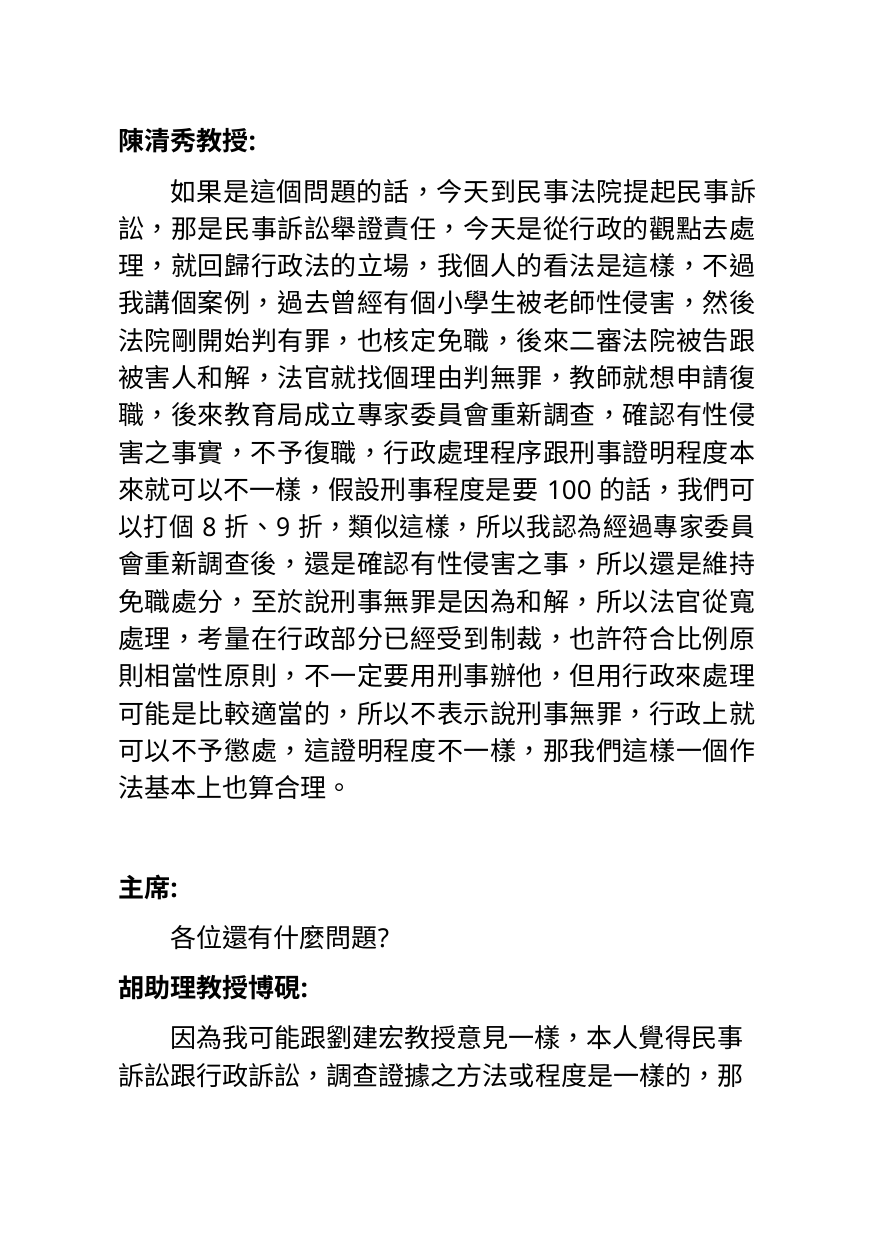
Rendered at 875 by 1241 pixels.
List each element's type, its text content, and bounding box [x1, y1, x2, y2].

subtitle 陳清秀教授: [118, 122, 793, 158]
subtitle 主席: [118, 869, 793, 905]
text 各位還有什麼問題? 胡助理教授博硯: [118, 920, 391, 1006]
text 因為我可能跟劉建宏教授意見一樣，本人覺得民事訴訟跟行政訴訟，調查證據之方法或程度是一樣的，那 [118, 1020, 756, 1093]
text 如果是這個問題的話，今天到民事法院提起民事訴訟，那是民事訴訟舉證責任，今天是從行政的觀點去處理，就回歸行政法的立場，我個人的看法是這樣，不過我講個案例，過去曾經有個小學生被老師性侵害，然後法院剛開始判有罪，也核定免職，後來二審法院被告跟被害人和解，法官就找個理由判無罪，教師就想申請復職，後來教育局成立專家委員會重新調查，確認有性侵害之事實，不予復職，行政處理程序跟刑事證明程度本來就可以不一樣，假設刑事程度是要 100 的話，我們可以打個 8 折、9 折，類似這樣，所以我認為經過專家委員會重新調查後，還是確認有性侵害之事，所以還是維持免職處分，至於說刑事無罪是因為和解，所以法官從寬處理，考量在行政部分已經受到制裁，也許符合比例原則相當性原則，不一定要用刑事辦他，但用行政來處理可能是比較適當的，所以不表示說刑事無罪，行政上就可以不予懲處，這證明程度不一樣，那我們這樣一個作法基本上也算合理。 [118, 173, 756, 805]
